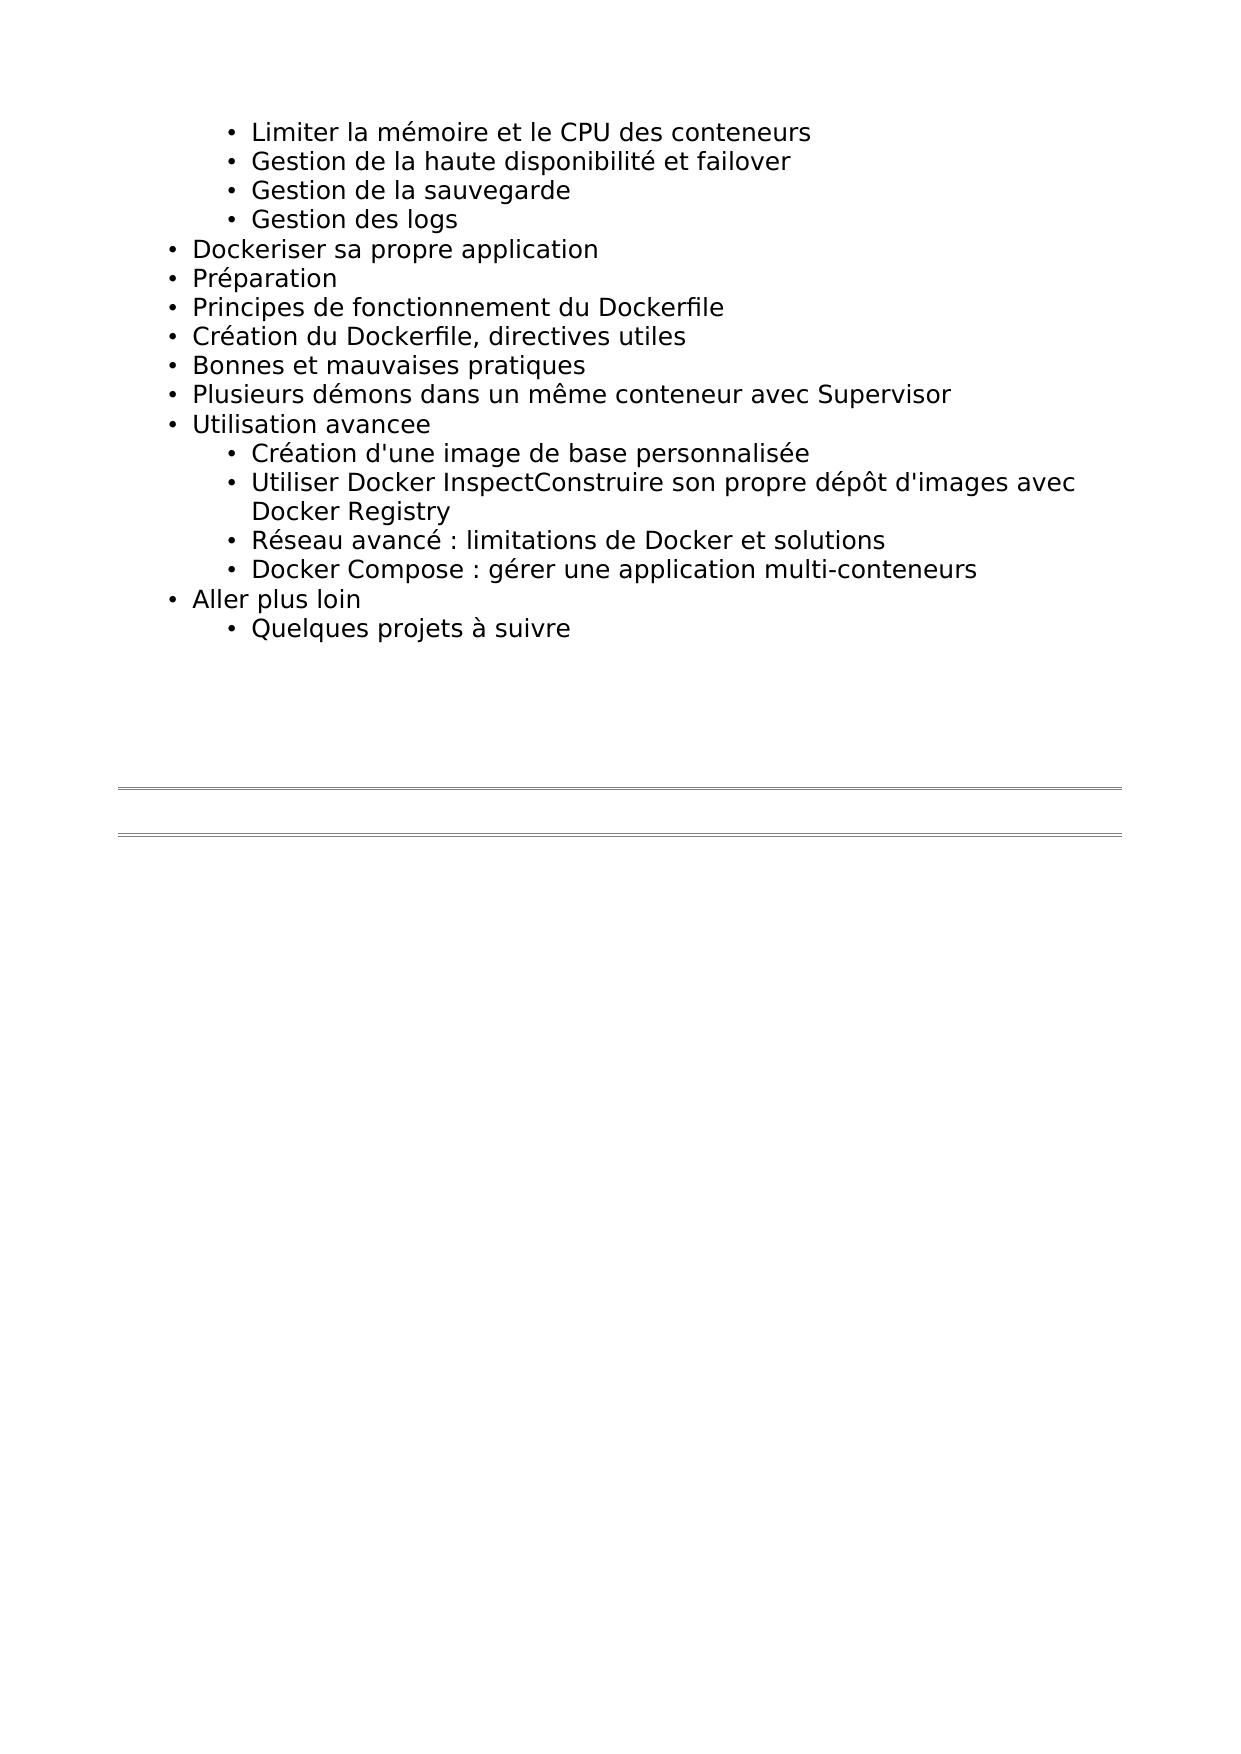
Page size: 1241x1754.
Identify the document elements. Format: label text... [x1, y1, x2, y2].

list Gestion des logs [236, 206, 1122, 235]
list Préparation [177, 264, 1122, 293]
list Gestion de la sauvegarde [236, 176, 1122, 206]
list Utiliser Docker InspectConstruire son propre dépôt d'images avec Docker Registry [236, 468, 1122, 526]
list Docker Compose : gérer une application multi-conteneurs [236, 556, 1122, 585]
list Utilisation avancee [177, 410, 1122, 439]
list Principes de fonctionnement du Dockerfile [177, 293, 1122, 322]
list Plusieurs démons dans un même conteneur avec Supervisor [177, 381, 1122, 410]
list Dockeriser sa propre application [177, 235, 1122, 264]
list Gestion de la haute disponibilité et failover [236, 147, 1122, 176]
list Limiter la mémoire et le CPU des conteneurs [236, 118, 1122, 147]
list Bonnes et mauvaises pratiques [177, 351, 1122, 381]
list Création du Dockerfile, directives utiles [177, 322, 1122, 351]
list Quelques projets à suivre [236, 614, 1122, 643]
list Création d'une image de base personnalisée [236, 439, 1122, 468]
list Aller plus loin [177, 585, 1122, 614]
list Réseau avancé : limitations de Docker et solutions [236, 526, 1122, 556]
